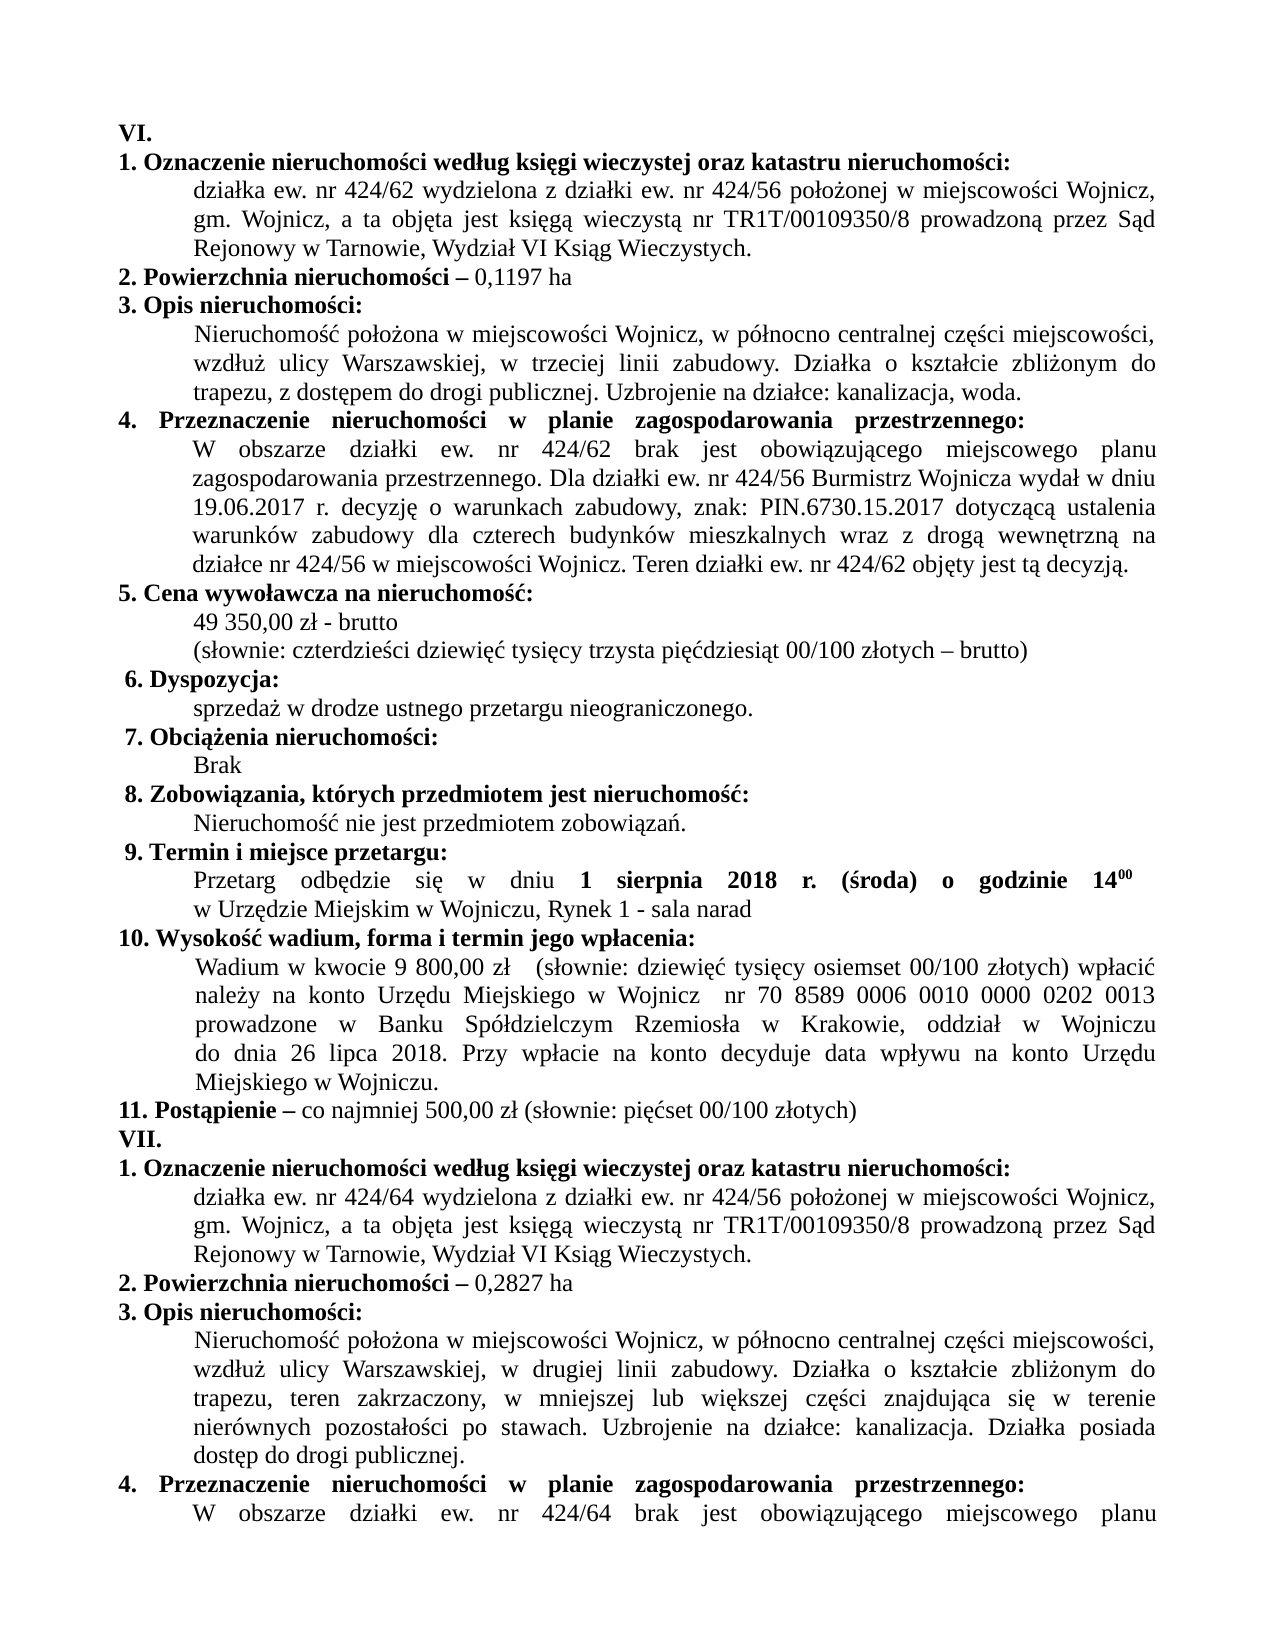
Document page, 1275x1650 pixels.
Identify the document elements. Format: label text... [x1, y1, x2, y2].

text 4. Przeznaczenie nieruchomości w planie zagospodarowania przestrzennego: W obszarze działki ew. nr 424/64 brak jest obowiązującego miejscowego planu [118, 1469, 1157, 1527]
text 10. Wysokość wadium, forma i termin jego wpłacenia: [118, 923, 1157, 952]
text Wadium w kwocie 9 800,00 zł (słownie: dziewięć tysięcy osiemset 00/100 złotych) wpłacić należy na konto Urzędu Miejskiego w Wojnicz nr 70 8589 0006 0010 0000 0202 0013 prowadzone w Banku Spółdzielczym Rzemiosła w Krakowie, oddział w Wojniczu do dnia 26 lipca 2018. Przy wpłacie na konto decyduje data wpływu na konto Urzędu Miejskiego w Wojniczu. [195, 952, 1157, 1096]
text Przetarg odbędzie się w dniu 1 sierpnia 2018 r. (środa) o godzinie 1400 w Urzędzie Miejskim w Wojniczu, Rynek 1 - sala narad [118, 866, 1157, 923]
text 11. Postąpienie – co najmniej 500,00 zł (słownie: pięćset 00/100 złotych) [118, 1096, 1157, 1124]
text Nieruchomość położona w miejscowości Wojnicz, w północno centralnej części miejscowości, wzdłuż ulicy Warszawskiej, w drugiej linii zabudowy. Działka o kształcie zbliżonym do trapezu, teren zakrzaczony, w mniejszej lub większej części znajdująca się w terenie nierównych pozostałości po stawach. Uzbrojenie na działce: kanalizacja. Działka posiada dostęp do drogi publicznej. [118, 1326, 1157, 1469]
text 7. Obciążenia nieruchomości: [118, 722, 1157, 751]
text 2. Powierzchnia nieruchomości – 0,1197 ha [118, 262, 1157, 291]
text 8. Zobowiązania, których przedmiotem jest nieruchomość: [118, 779, 1157, 808]
text 3. Opis nieruchomości: [118, 1297, 1157, 1326]
text Nieruchomość położona w miejscowości Wojnicz, w północno centralnej części miejscowości, wzdłuż ulicy Warszawskiej, w trzeciej linii zabudowy. Działka o kształcie zbliżonym do trapezu, z dostępem do drogi publicznej. Uzbrojenie na działce: kanalizacja, woda. [118, 319, 1157, 406]
text 1. Oznaczenie nieruchomości według księgi wieczystej oraz katastru nieruchomości: [118, 1153, 1157, 1182]
text działka ew. nr 424/62 wydzielona z działki ew. nr 424/56 położonej w miejscowości Wojnicz, gm. Wojnicz, a ta objęta jest księgą wieczystą nr TR1T/00109350/8 prowadzoną przez Sąd Rejonowy w Tarnowie, Wydział VI Ksiąg Wieczystych. [193, 176, 1157, 262]
text 2. Powierzchnia nieruchomości – 0,2827 ha [118, 1268, 1157, 1297]
text 9. Termin i miejsce przetargu: [118, 837, 1157, 866]
text VII. [118, 1124, 1157, 1153]
text 1. Oznaczenie nieruchomości według księgi wieczystej oraz katastru nieruchomości: [118, 147, 1157, 176]
text 6. Dyspozycja: [118, 664, 1157, 693]
text Nieruchomość nie jest przedmiotem zobowiązań. [118, 808, 1157, 837]
text (słownie: czterdzieści dziewięć tysięcy trzysta pięćdziesiąt 00/100 złotych – brutto) [118, 636, 1157, 664]
text sprzedaż w drodze ustnego przetargu nieograniczonego. [118, 693, 1157, 722]
text 3. Opis nieruchomości: [118, 291, 1157, 319]
text Brak [118, 751, 1157, 779]
text 4. Przeznaczenie nieruchomości w planie zagospodarowania przestrzennego: W obszarze działki ew. nr 424/62 brak jest obowiązującego miejscowego planu zagospodarowania przestrzennego. Dla działki ew. nr 424/56 Burmistrz Wojnicza wydał w dniu 19.06.2017 r. decyzję o warunkach zabudowy, znak: PIN.6730.15.2017 dotyczącą ustalenia warunków zabudowy dla czterech budynków mieszkalnych wraz z drogą wewnętrzną na działce nr 424/56 w miejscowości Wojnicz. Teren działki ew. nr 424/62 objęty jest tą decyzją. [118, 406, 1157, 578]
text 49 350,00 zł - brutto [118, 607, 1157, 636]
text 5. Cena wywoławcza na nieruchomość: [118, 578, 1157, 607]
text działka ew. nr 424/64 wydzielona z działki ew. nr 424/56 położonej w miejscowości Wojnicz, gm. Wojnicz, a ta objęta jest księgą wieczystą nr TR1T/00109350/8 prowadzoną przez Sąd Rejonowy w Tarnowie, Wydział VI Ksiąg Wieczystych. [193, 1182, 1157, 1268]
text VI. [118, 118, 1157, 147]
